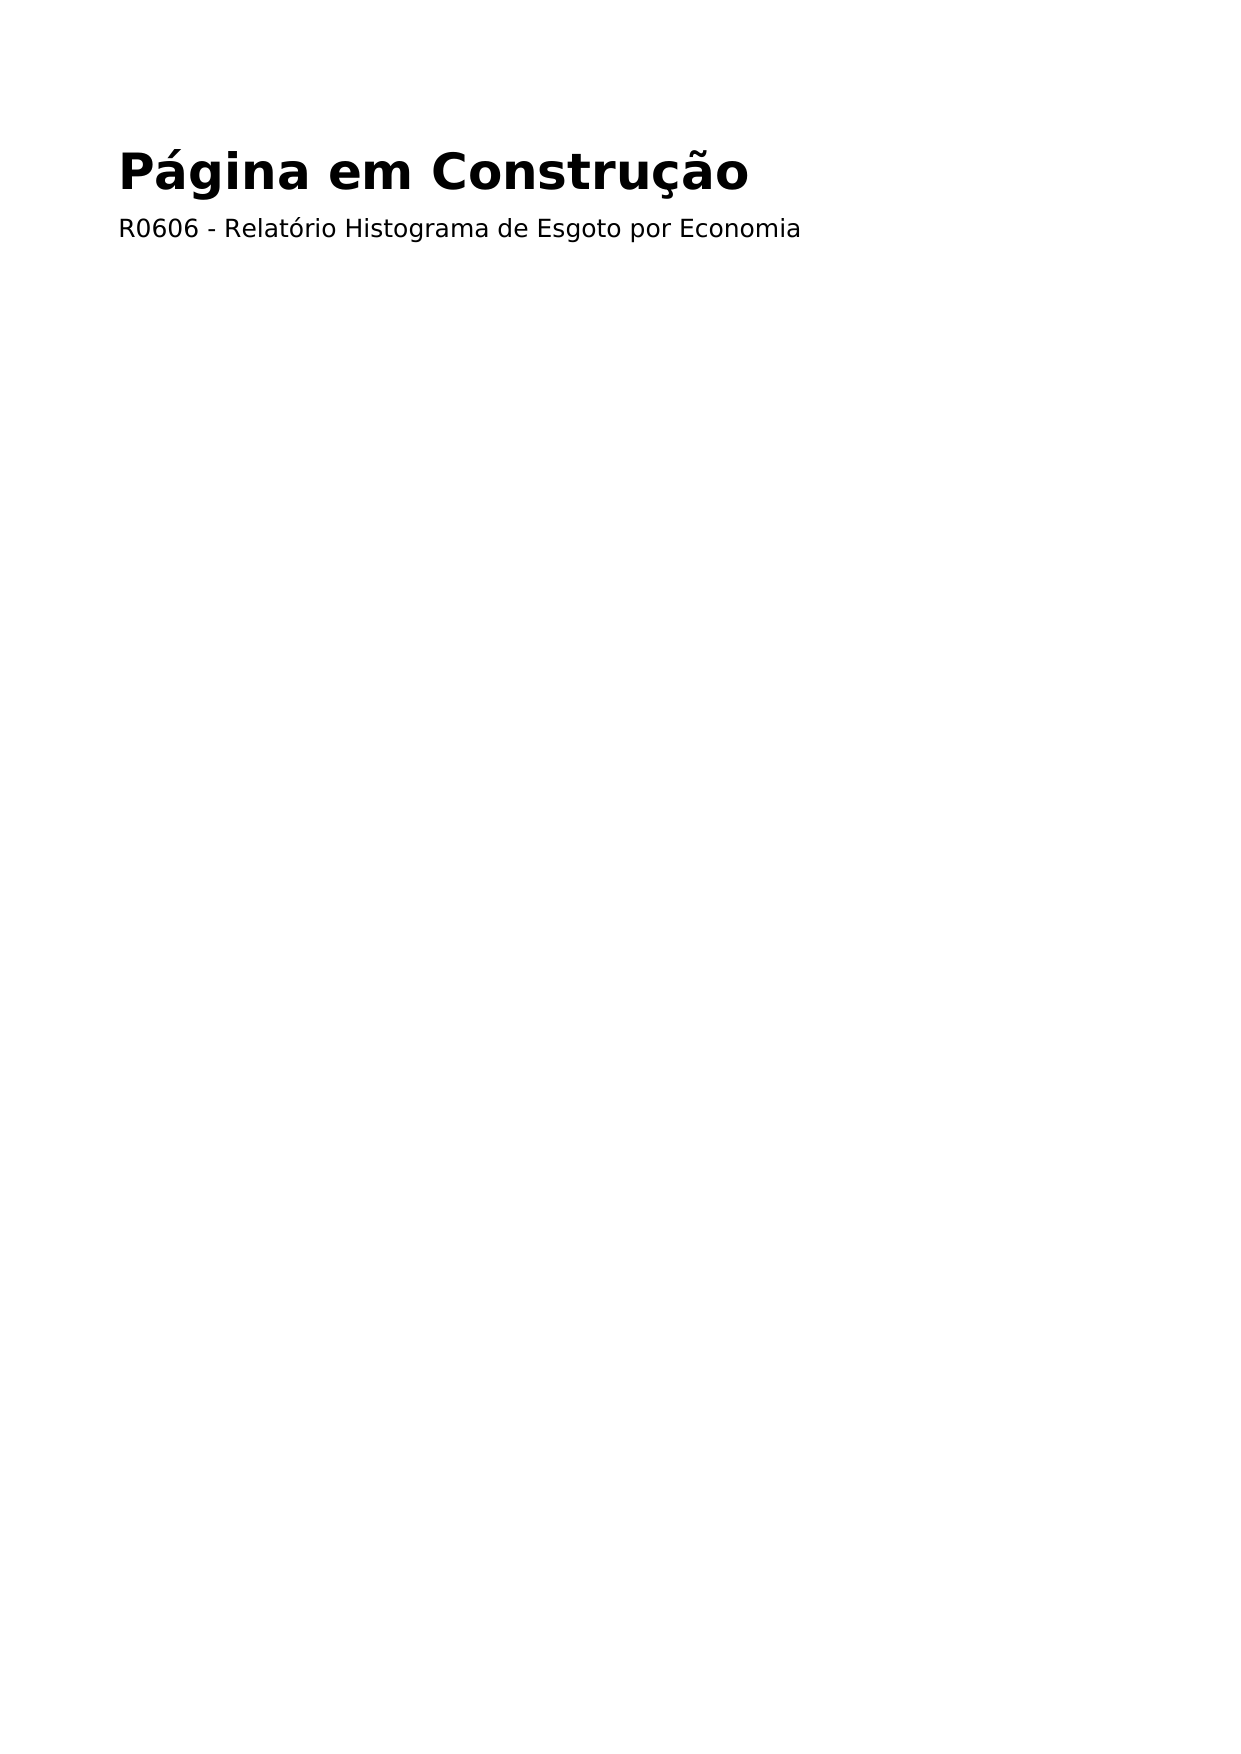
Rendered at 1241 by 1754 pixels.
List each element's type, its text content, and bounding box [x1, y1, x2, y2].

text R0606 - Relatório Histograma de Esgoto por Economia [118, 214, 1122, 243]
subtitle Página em Construção [118, 143, 1122, 201]
